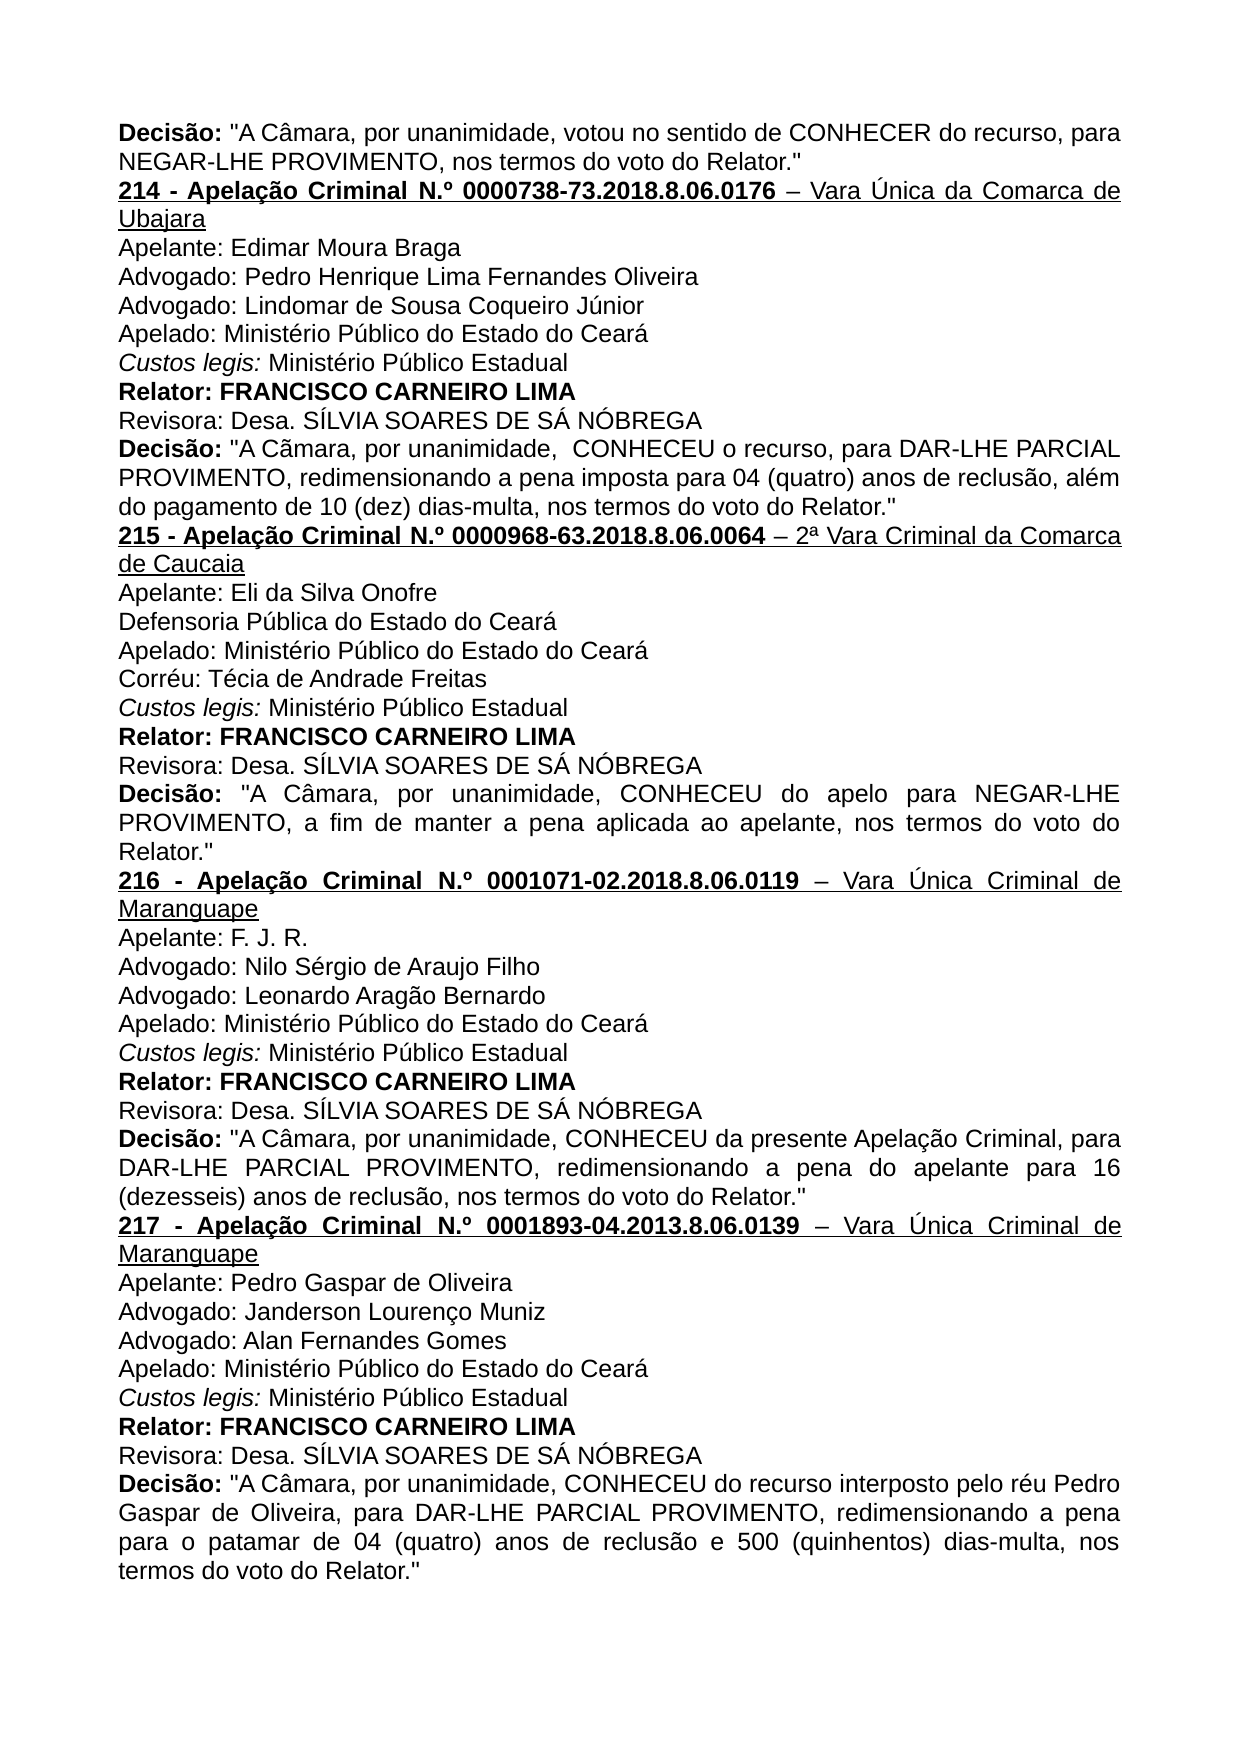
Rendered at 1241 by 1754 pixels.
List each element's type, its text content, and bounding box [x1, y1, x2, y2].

text Advogado: Leonardo Aragão Bernardo [118, 981, 1122, 1009]
text Relator: FRANCISCO CARNEIRO LIMA [118, 722, 1122, 751]
text Decisão: "A Câmara, por unanimidade, votou no sentido de CONHECER do recurso, para NEGAR-LHE PROVIMENTO, nos termos do voto do Relator." [118, 118, 1122, 176]
text Decisão: "A Câmara, por unanimidade, CONHECEU da presente Apelação Criminal, para DAR-LHE PARCIAL PROVIMENTO, redimensionando a pena do apelante para 16 (dezesseis) anos de reclusão, nos termos do voto do Relator." [118, 1124, 1122, 1211]
text Apelado: Ministério Público do Estado do Ceará [118, 1009, 1122, 1038]
text Maranguape [118, 1237, 1122, 1268]
text Advogado: Lindomar de Sousa Coqueiro Júnior [118, 291, 1122, 319]
text Apelante: F. J. R. [118, 923, 1122, 952]
text Custos legis: Ministério Público Estadual [118, 1038, 1122, 1067]
text Revisora: Desa. SÍLVIA SOARES DE SÁ NÓBREGA [118, 406, 1122, 434]
text 214 - Apelação Criminal N.º 0000738-73.2018.8.06.0176 – Vara Única da Comarca de Ubajara [118, 176, 1122, 233]
text 217 - Apelação Criminal N.º 0001893-04.2013.8.06.0139 – Vara Única Criminal de [118, 1211, 1122, 1236]
text Custos legis: Ministério Público Estadual [118, 348, 1122, 377]
text Apelado: Ministério Público do Estado do Ceará [118, 636, 1122, 664]
text Revisora: Desa. SÍLVIA SOARES DE SÁ NÓBREGA [118, 1441, 1122, 1469]
text Decisão: "A Câmara, por unanimidade, CONHECEU do recurso interposto pelo réu Pedro Gaspar de Oliveira, para DAR-LHE PARCIAL PROVIMENTO, redimensionando a pena para o patamar de 04 (quatro) anos de reclusão e 500 (quinhentos) dias-multa, nos termos do voto do Relator." [118, 1469, 1122, 1584]
text de Caucaia [118, 547, 1122, 578]
text Decisão: "A Cãmara, por unanimidade, CONHECEU o recurso, para DAR-LHE PARCIAL PROVIMENTO, redimensionando a pena imposta para 04 (quatro) anos de reclusão, além do pagamento de 10 (dez) dias-multa, nos termos do voto do Relator." [118, 434, 1122, 521]
text Corréu: Técia de Andrade Freitas [118, 664, 1122, 693]
text Revisora: Desa. SÍLVIA SOARES DE SÁ NÓBREGA [118, 1096, 1122, 1124]
text Defensoria Pública do Estado do Ceará [118, 607, 1122, 636]
text Advogado: Pedro Henrique Lima Fernandes Oliveira [118, 262, 1122, 291]
text Apelante: Pedro Gaspar de Oliveira [118, 1268, 1122, 1297]
text Revisora: Desa. SÍLVIA SOARES DE SÁ NÓBREGA [118, 751, 1122, 779]
text Advogado: Janderson Lourenço Muniz [118, 1297, 1122, 1326]
text Apelado: Ministério Público do Estado do Ceará [118, 1354, 1122, 1383]
text Relator: FRANCISCO CARNEIRO LIMA [118, 1412, 1122, 1441]
text Custos legis: Ministério Público Estadual [118, 1383, 1122, 1412]
text Advogado: Alan Fernandes Gomes [118, 1326, 1122, 1354]
text Advogado: Nilo Sérgio de Araujo Filho [118, 952, 1122, 981]
text Relator: FRANCISCO CARNEIRO LIMA [118, 1067, 1122, 1096]
text Apelante: Edimar Moura Braga [118, 233, 1122, 262]
text 216 - Apelação Criminal N.º 0001071-02.2018.8.06.0119 – Vara Única Criminal de [118, 866, 1122, 891]
text Apelante: Eli da Silva Onofre [118, 578, 1122, 607]
text Custos legis: Ministério Público Estadual [118, 693, 1122, 722]
text Decisão: "A Câmara, por unanimidade, CONHECEU do apelo para NEGAR-LHE PROVIMENTO, a fim de manter a pena aplicada ao apelante, nos termos do voto do Relator." [118, 779, 1122, 866]
text Maranguape [118, 892, 1122, 923]
text 215 - Apelação Criminal N.º 0000968-63.2018.8.06.0064 – 2ª Vara Criminal da Comarca [118, 521, 1122, 546]
text Relator: FRANCISCO CARNEIRO LIMA [118, 377, 1122, 406]
text Apelado: Ministério Público do Estado do Ceará [118, 319, 1122, 348]
